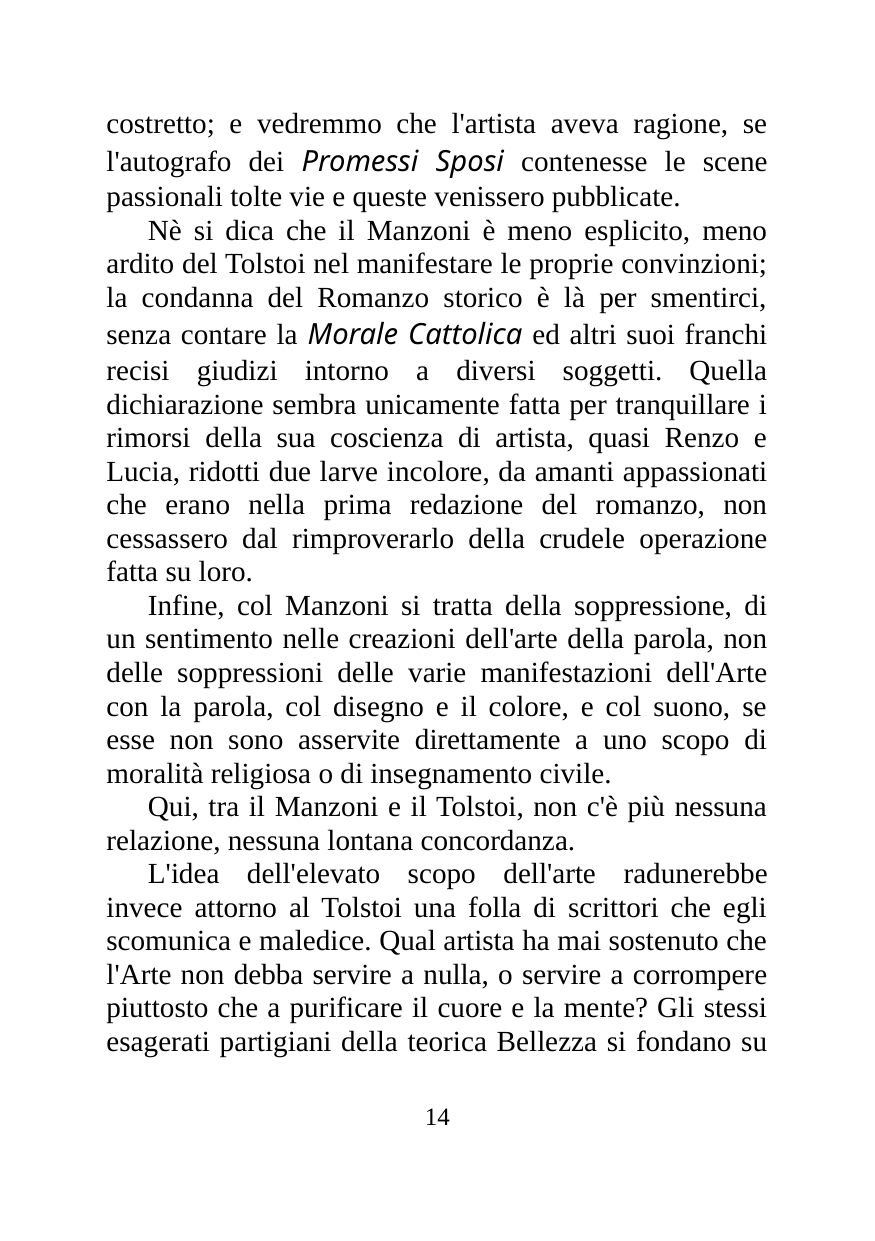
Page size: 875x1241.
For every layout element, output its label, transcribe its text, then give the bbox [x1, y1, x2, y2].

text L'idea dell'elevato scopo dell'arte radunerebbe invece attorno al Tolstoi una folla di scrittori che egli scomunica e maledice. Qual artista ha mai sostenuto che l'Arte non debba servire a nulla, o servire a corrompere piuttosto che a purificare il cuore e la mente? Gli stessi esagerati partigiani della teorica Bellezza si fondano su [106, 856, 768, 1058]
text Qui, tra il Manzoni e il Tolstoi, non c'è più nessuna relazione, nessuna lontana concordanza. [106, 789, 768, 856]
text Infine, col Manzoni si tratta della soppressione, di un sentimento nelle creazioni dell'arte della parola, non delle soppressioni delle varie manifestazioni dell'Arte con la parola, col disegno e il colore, e col suono, se esse non sono asservite direttamente a uno scopo di moralità religiosa o di insegnamento civile. [106, 588, 768, 789]
text Nè si dica che il Manzoni è meno esplicito, meno ardito del Tolstoi nel manifestare le proprie convinzioni; la condanna del Romanzo storico è là per smentirci, senza contare la Morale Cattolica ed altri suoi franchi recisi giudizi intorno a diversi soggetti. Quella dichiarazione sembra unicamente fatta per tranquillare i rimorsi della sua coscienza di artista, quasi Renzo e Lucia, ridotti due larve incolore, da amanti appassionati che erano nella prima redazione del romanzo, non cessassero dal rimproverarlo della crudele operazione fatta su loro. [106, 213, 768, 588]
text costretto; e vedremmo che l'artista aveva ragione, se l'autografo dei Promessi Sposi contenesse le scene passionali tolte vie e queste venissero pubblicate. [106, 106, 768, 213]
